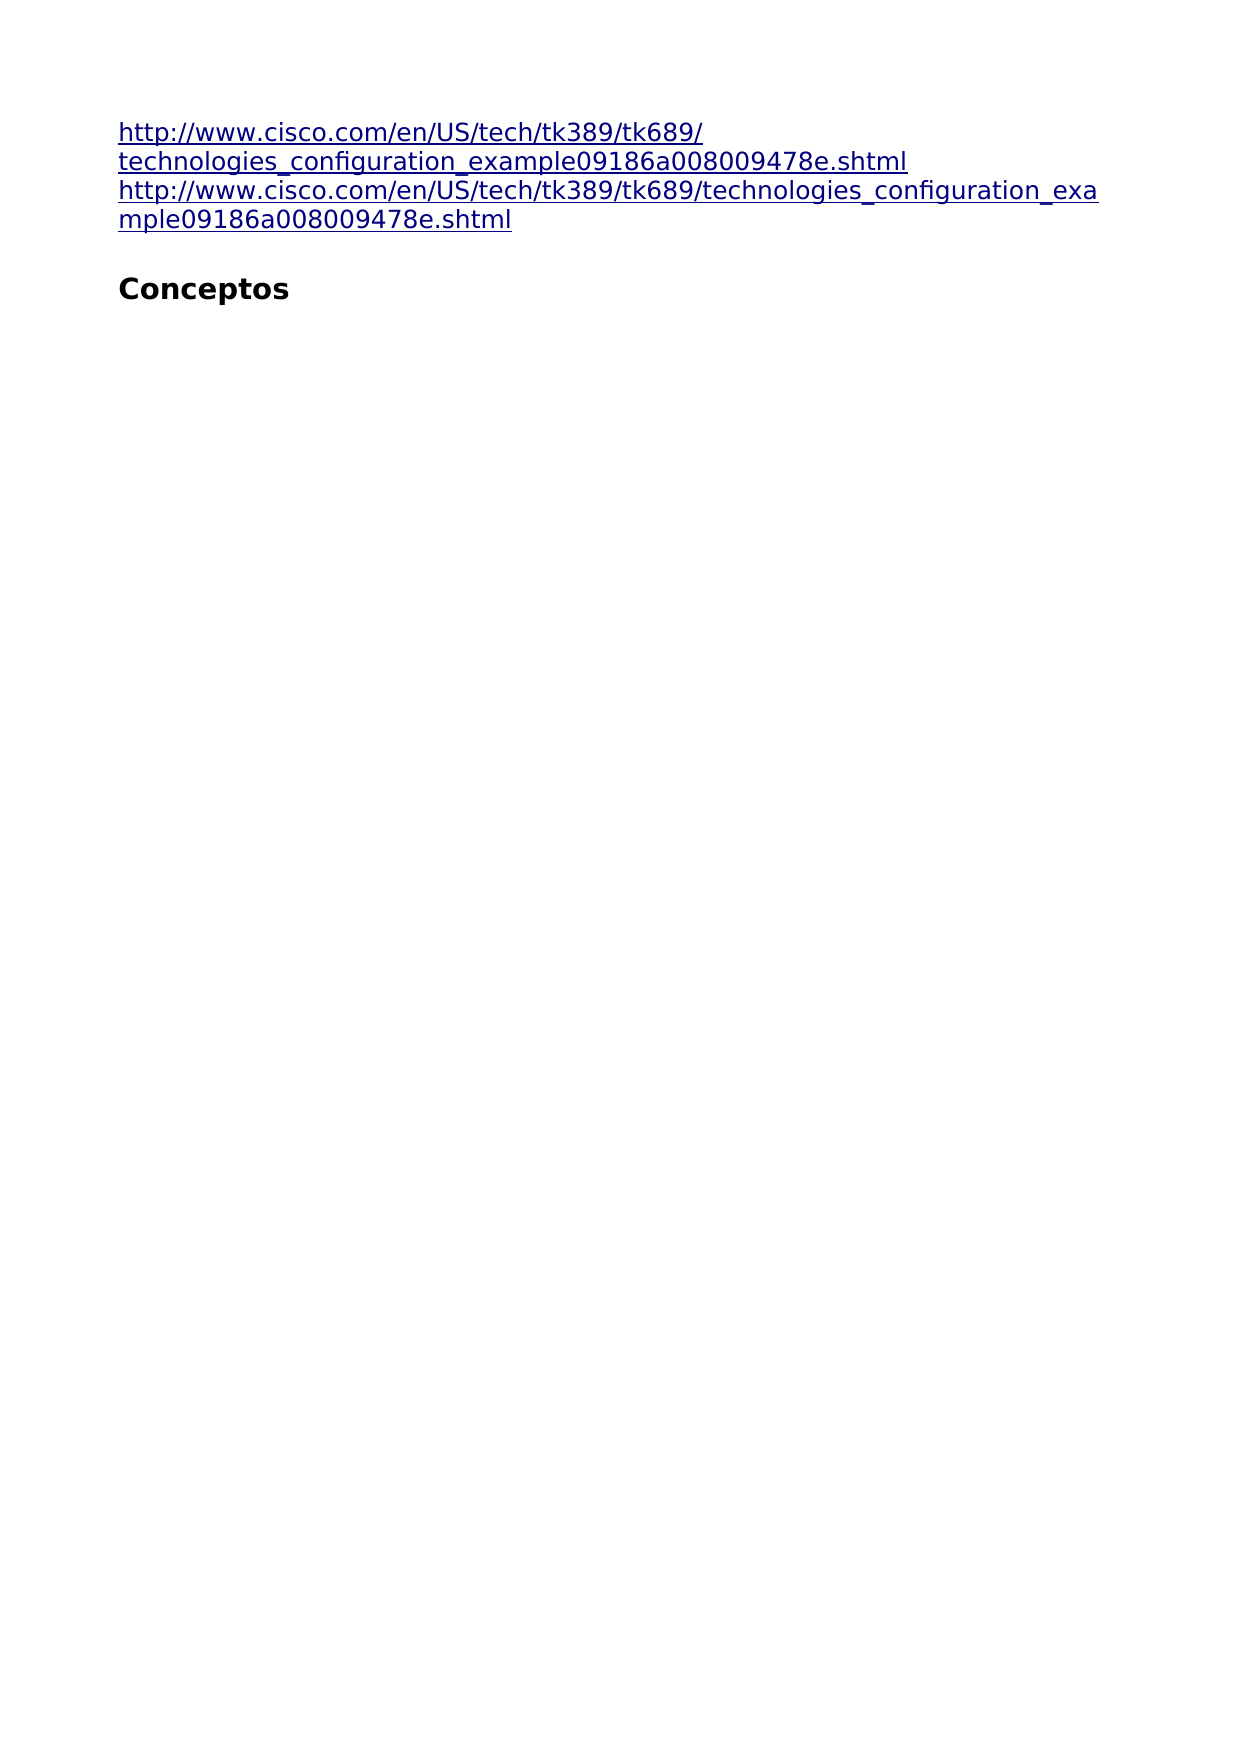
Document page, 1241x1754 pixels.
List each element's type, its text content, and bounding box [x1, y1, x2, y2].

text http://www.cisco.com/en/US/tech/tk389/tk689/technologies_configuration_example09186a008009478e.shtml http://www.cisco.com/en/US/tech/tk389/tk689/technologies_configuration_example09186a008009478e.shtml [118, 118, 1122, 235]
subtitle Conceptos [118, 272, 1122, 306]
